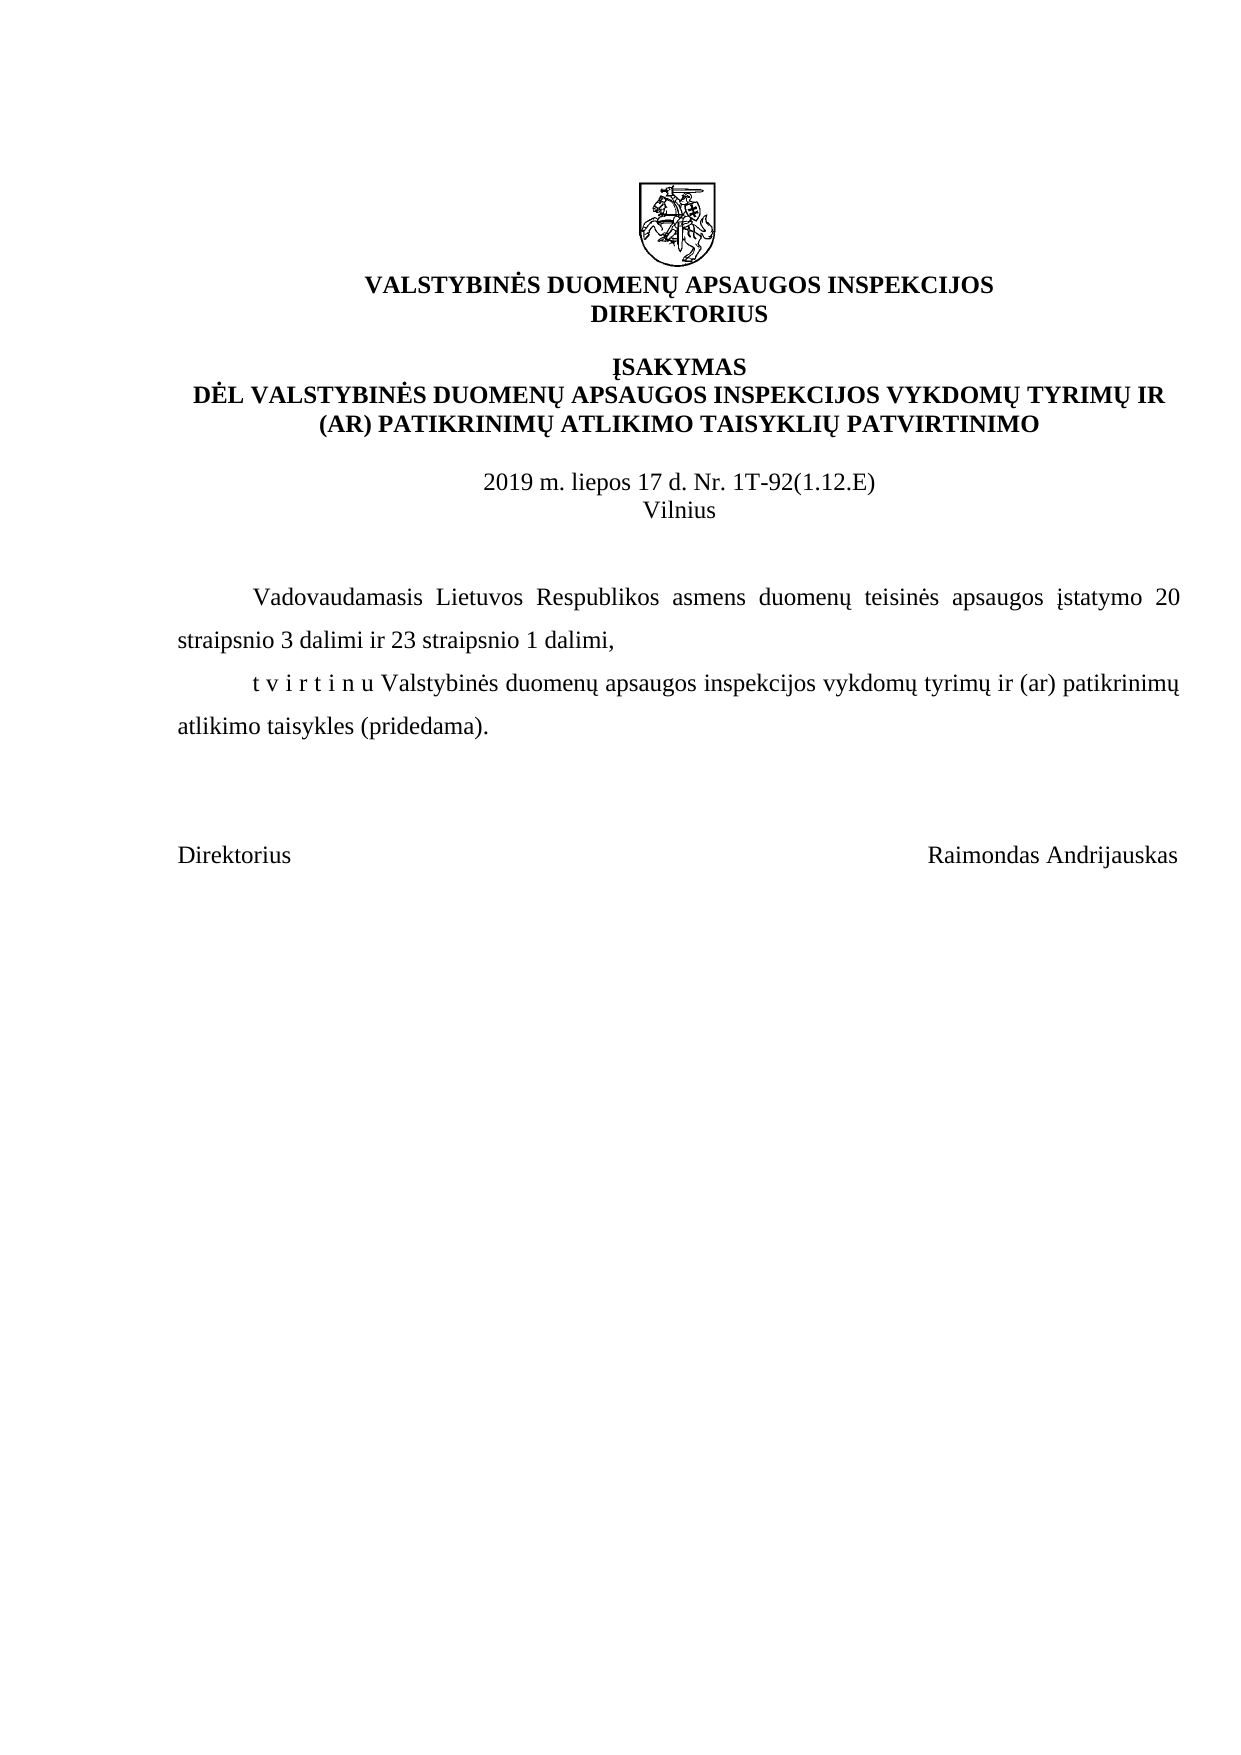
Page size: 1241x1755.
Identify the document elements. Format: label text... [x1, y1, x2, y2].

text Vadovaudamasis Lietuvos Respublikos asmens duomenų teisinės apsaugos įstatymo 20 straipsnio 3 dalimi ir 23 straipsnio 1 dalimi, [177, 582, 1181, 653]
text Vilnius [177, 495, 1181, 524]
text DĖL Valstybinės duomenų apsaugos inspekcijos vykdomų tyrimų ir (ar) PAtikrinimų atlikimo taisyklių PATVIRTINIMO [177, 380, 1181, 438]
text 2019 m. liepos 17 d. Nr. 1T-92(1.12.E) [177, 467, 1181, 495]
text Direktorius Raimondas Andrijauskas [177, 840, 1181, 869]
text DIREKTORIUS [177, 299, 1181, 327]
text VALSTYBINĖs DUOMENŲ APSAUGOS INSPEKCIJos [177, 270, 1181, 299]
text ĮSAKYMAS [177, 352, 1181, 380]
text t v i r t i n u Valstybinės duomenų apsaugos inspekcijos vykdomų tyrimų ir (ar) patikrinimų atlikimo taisykles (pridedama). [177, 668, 1181, 740]
